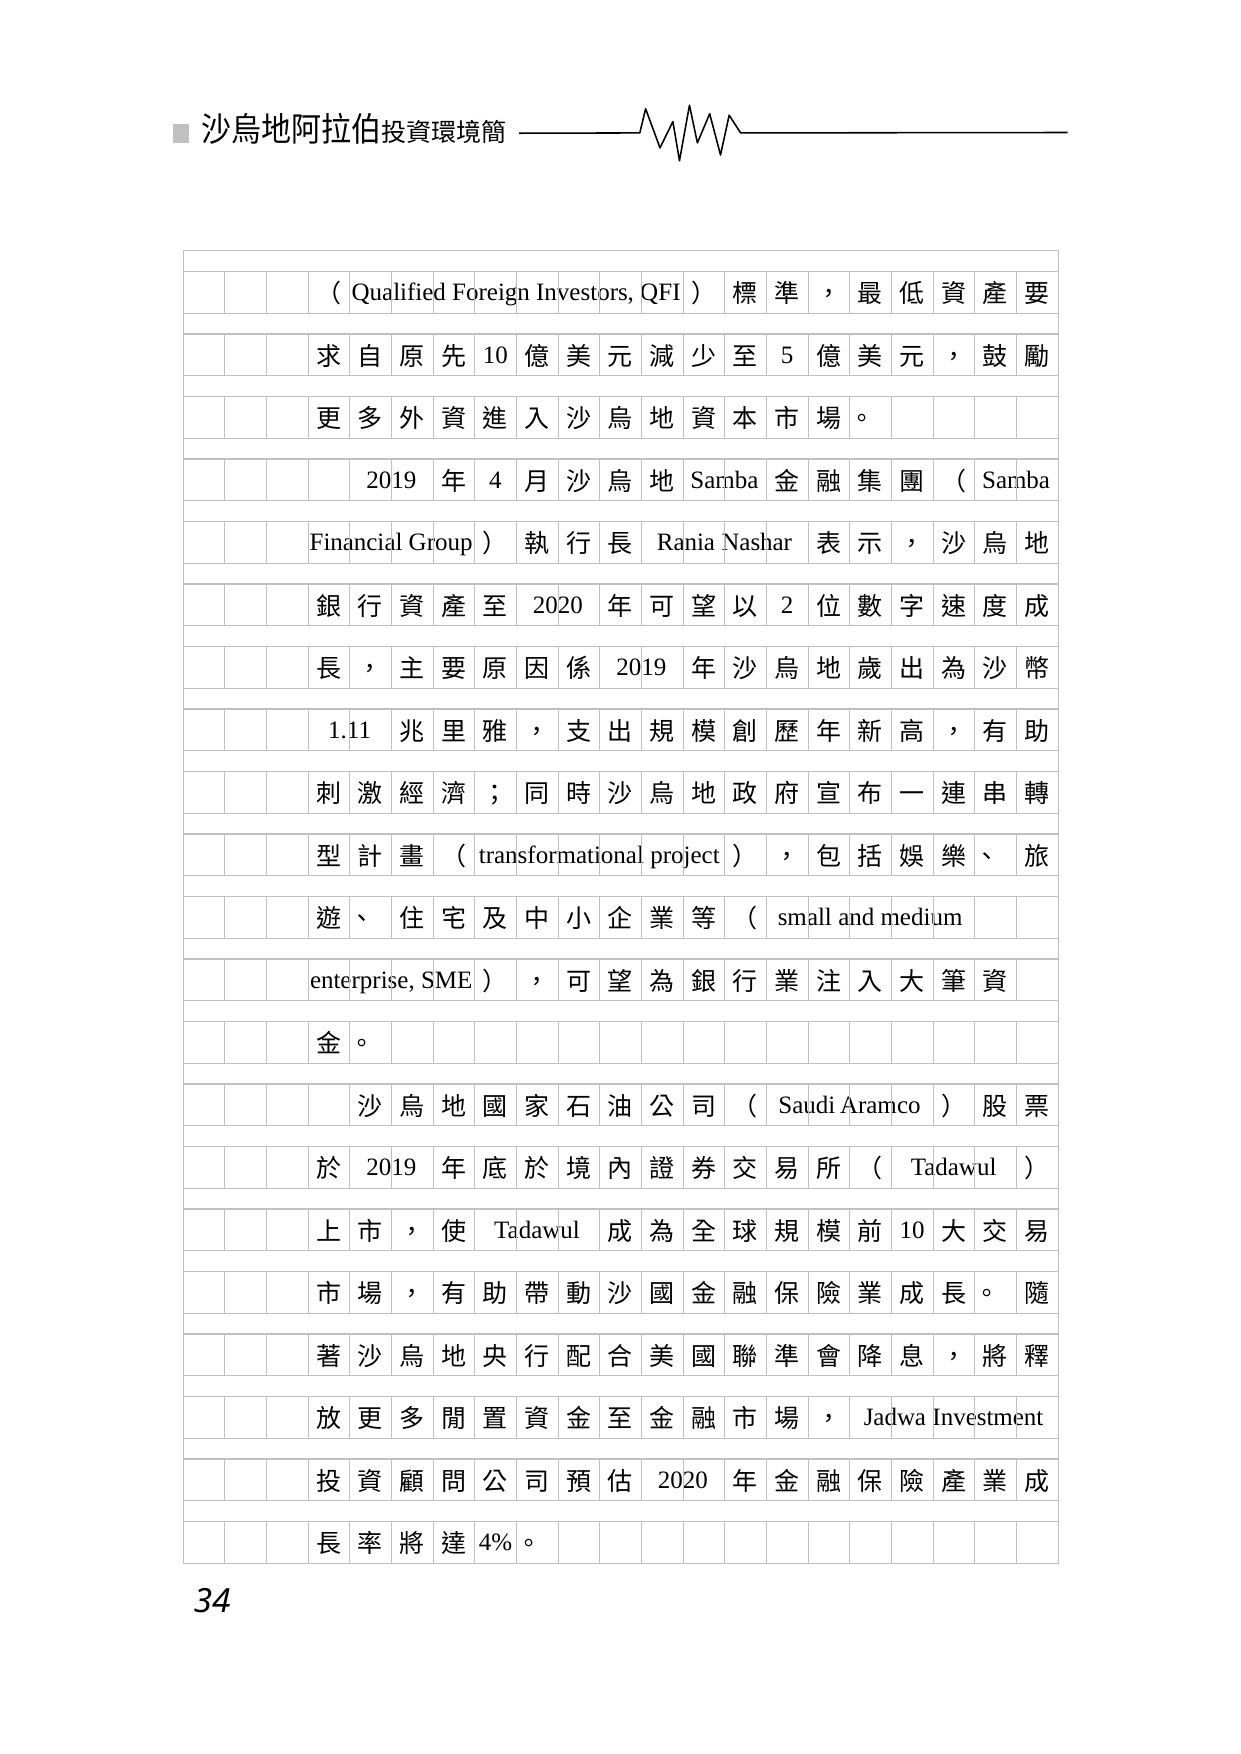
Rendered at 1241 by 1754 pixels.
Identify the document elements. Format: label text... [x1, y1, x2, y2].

text 2019年4月沙烏地Samba金融集團（Samba Financial Group）執行長Rania Nashar表示，沙烏地銀行資產至2020年可望以2位數字速度成長，主要原因係2019年沙烏地歲出為沙幣1.11兆里雅，支出規模創歷年新高，有助刺激經濟；同時沙烏地政府宣布一連串轉型計畫（transformational project），包括娛樂、旅遊、住宅及中小企業等（small and medium enterprise, SME），可望為銀行業注入大筆資金。 [281, 626, 1058, 646]
text 沙烏地國家石油公司（Saudi Aramco）股票於2019年底於境內證券交易所（Tadawul）上市，使Tadawul成為全球規模前10大交易市場，有助帶動沙國金融保險業成長。隨著沙烏地央行配合美國聯準會降息，將釋放更多閒置資金至金融市場，Jadwa Investment投資顧問公司預估2020年金融保險產業成長率將達4%。 [281, 1189, 1058, 1208]
text 沙烏地國家石油公司（Saudi Aramco）股票於2019年底於境內證券交易所（Tadawul）上市，使Tadawul成為全球規模前10大交易市場，有助帶動沙國金融保險業成長。隨著沙烏地央行配合美國聯準會降息，將釋放更多閒置資金至金融市場，Jadwa Investment投資顧問公司預估2020年金融保險產業成長率將達4%。 [281, 1251, 1058, 1271]
text 2019年金融保險業約占沙烏地非石油部門GDP 7.1%，成長率較2018年增加8%。2020年金融保險業在整體GDP占比達6.4%。2017年4月沙烏地證券交易所（Saudi Stock Exchange, Tadawul）對上市公司採用新的國際財務報告準則（International Financial Reporting Standards, IFRS），逐漸與國際接軌；2018年1月資本市場管理署（Capital Market Authority, CMA）放寬購買公開交易公司的合格外國投資者（Qualified Foreign Investors, QFI）標準，最低資產要求自原先10億美元減少至5億美元，鼓勵更多外資進入沙烏地資本市場。 [281, 314, 1058, 333]
text 2019年4月沙烏地Samba金融集團（Samba Financial Group）執行長Rania Nashar表示，沙烏地銀行資產至2020年可望以2位數字速度成長，主要原因係2019年沙烏地歲出為沙幣1.11兆里雅，支出規模創歷年新高，有助刺激經濟；同時沙烏地政府宣布一連串轉型計畫（transformational project），包括娛樂、旅遊、住宅及中小企業等（small and medium enterprise, SME），可望為銀行業注入大筆資金。 [281, 1001, 1058, 1021]
text 2019年4月沙烏地Samba金融集團（Samba Financial Group）執行長Rania Nashar表示，沙烏地銀行資產至2020年可望以2位數字速度成長，主要原因係2019年沙烏地歲出為沙幣1.11兆里雅，支出規模創歷年新高，有助刺激經濟；同時沙烏地政府宣布一連串轉型計畫（transformational project），包括娛樂、旅遊、住宅及中小企業等（small and medium enterprise, SME），可望為銀行業注入大筆資金。 [281, 564, 1058, 583]
text 沙烏地國家石油公司（Saudi Aramco）股票於2019年底於境內證券交易所（Tadawul）上市，使Tadawul成為全球規模前10大交易市場，有助帶動沙國金融保險業成長。隨著沙烏地央行配合美國聯準會降息，將釋放更多閒置資金至金融市場，Jadwa Investment投資顧問公司預估2020年金融保險產業成長率將達4%。 [281, 1064, 1058, 1083]
text 沙烏地國家石油公司（Saudi Aramco）股票於2019年底於境內證券交易所（Tadawul）上市，使Tadawul成為全球規模前10大交易市場，有助帶動沙國金融保險業成長。隨著沙烏地央行配合美國聯準會降息，將釋放更多閒置資金至金融市場，Jadwa Investment投資顧問公司預估2020年金融保險產業成長率將達4%。 [281, 1501, 1058, 1521]
text 沙烏地國家石油公司（Saudi Aramco）股票於2019年底於境內證券交易所（Tadawul）上市，使Tadawul成為全球規模前10大交易市場，有助帶動沙國金融保險業成長。隨著沙烏地央行配合美國聯準會降息，將釋放更多閒置資金至金融市場，Jadwa Investment投資顧問公司預估2020年金融保險產業成長率將達4%。 [281, 1126, 1058, 1146]
text 2019年4月沙烏地Samba金融集團（Samba Financial Group）執行長Rania Nashar表示，沙烏地銀行資產至2020年可望以2位數字速度成長，主要原因係2019年沙烏地歲出為沙幣1.11兆里雅，支出規模創歷年新高，有助刺激經濟；同時沙烏地政府宣布一連串轉型計畫（transformational project），包括娛樂、旅遊、住宅及中小企業等（small and medium enterprise, SME），可望為銀行業注入大筆資金。 [281, 814, 1058, 833]
text 沙烏地國家石油公司（Saudi Aramco）股票於2019年底於境內證券交易所（Tadawul）上市，使Tadawul成為全球規模前10大交易市場，有助帶動沙國金融保險業成長。隨著沙烏地央行配合美國聯準會降息，將釋放更多閒置資金至金融市場，Jadwa Investment投資顧問公司預估2020年金融保險產業成長率將達4%。 [281, 1376, 1058, 1396]
text 沙烏地國家石油公司（Saudi Aramco）股票於2019年底於境內證券交易所（Tadawul）上市，使Tadawul成為全球規模前10大交易市場，有助帶動沙國金融保險業成長。隨著沙烏地央行配合美國聯準會降息，將釋放更多閒置資金至金融市場，Jadwa Investment投資顧問公司預估2020年金融保險產業成長率將達4%。 [281, 1314, 1058, 1333]
text 2019年4月沙烏地Samba金融集團（Samba Financial Group）執行長Rania Nashar表示，沙烏地銀行資產至2020年可望以2位數字速度成長，主要原因係2019年沙烏地歲出為沙幣1.11兆里雅，支出規模創歷年新高，有助刺激經濟；同時沙烏地政府宣布一連串轉型計畫（transformational project），包括娛樂、旅遊、住宅及中小企業等（small and medium enterprise, SME），可望為銀行業注入大筆資金。 [281, 939, 1058, 958]
text 2019年4月沙烏地Samba金融集團（Samba Financial Group）執行長Rania Nashar表示，沙烏地銀行資產至2020年可望以2位數字速度成長，主要原因係2019年沙烏地歲出為沙幣1.11兆里雅，支出規模創歷年新高，有助刺激經濟；同時沙烏地政府宣布一連串轉型計畫（transformational project），包括娛樂、旅遊、住宅及中小企業等（small and medium enterprise, SME），可望為銀行業注入大筆資金。 [281, 501, 1058, 521]
text 2019年4月沙烏地Samba金融集團（Samba Financial Group）執行長Rania Nashar表示，沙烏地銀行資產至2020年可望以2位數字速度成長，主要原因係2019年沙烏地歲出為沙幣1.11兆里雅，支出規模創歷年新高，有助刺激經濟；同時沙烏地政府宣布一連串轉型計畫（transformational project），包括娛樂、旅遊、住宅及中小企業等（small and medium enterprise, SME），可望為銀行業注入大筆資金。 [281, 439, 1058, 458]
text 2019年金融保險業約占沙烏地非石油部門GDP 7.1%，成長率較2018年增加8%。2020年金融保險業在整體GDP占比達6.4%。2017年4月沙烏地證券交易所（Saudi Stock Exchange, Tadawul）對上市公司採用新的國際財務報告準則（International Financial Reporting Standards, IFRS），逐漸與國際接軌；2018年1月資本市場管理署（Capital Market Authority, CMA）放寬購買公開交易公司的合格外國投資者（Qualified Foreign Investors, QFI）標準，最低資產要求自原先10億美元減少至5億美元，鼓勵更多外資進入沙烏地資本市場。 [281, 376, 1058, 396]
text 沙烏地國家石油公司（Saudi Aramco）股票於2019年底於境內證券交易所（Tadawul）上市，使Tadawul成為全球規模前10大交易市場，有助帶動沙國金融保險業成長。隨著沙烏地央行配合美國聯準會降息，將釋放更多閒置資金至金融市場，Jadwa Investment投資顧問公司預估2020年金融保險產業成長率將達4%。 [281, 1439, 1058, 1458]
text 2019年4月沙烏地Samba金融集團（Samba Financial Group）執行長Rania Nashar表示，沙烏地銀行資產至2020年可望以2位數字速度成長，主要原因係2019年沙烏地歲出為沙幣1.11兆里雅，支出規模創歷年新高，有助刺激經濟；同時沙烏地政府宣布一連串轉型計畫（transformational project），包括娛樂、旅遊、住宅及中小企業等（small and medium enterprise, SME），可望為銀行業注入大筆資金。 [281, 689, 1058, 708]
text 2019年4月沙烏地Samba金融集團（Samba Financial Group）執行長Rania Nashar表示，沙烏地銀行資產至2020年可望以2位數字速度成長，主要原因係2019年沙烏地歲出為沙幣1.11兆里雅，支出規模創歷年新高，有助刺激經濟；同時沙烏地政府宣布一連串轉型計畫（transformational project），包括娛樂、旅遊、住宅及中小企業等（small and medium enterprise, SME），可望為銀行業注入大筆資金。 [281, 876, 1058, 896]
text 2019年4月沙烏地Samba金融集團（Samba Financial Group）執行長Rania Nashar表示，沙烏地銀行資產至2020年可望以2位數字速度成長，主要原因係2019年沙烏地歲出為沙幣1.11兆里雅，支出規模創歷年新高，有助刺激經濟；同時沙烏地政府宣布一連串轉型計畫（transformational project），包括娛樂、旅遊、住宅及中小企業等（small and medium enterprise, SME），可望為銀行業注入大筆資金。 [281, 751, 1058, 771]
text 2019年金融保險業約占沙烏地非石油部門GDP 7.1%，成長率較2018年增加8%。2020年金融保險業在整體GDP占比達6.4%。2017年4月沙烏地證券交易所（Saudi Stock Exchange, Tadawul）對上市公司採用新的國際財務報告準則（International Financial Reporting Standards, IFRS），逐漸與國際接軌；2018年1月資本市場管理署（Capital Market Authority, CMA）放寬購買公開交易公司的合格外國投資者（Qualified Foreign Investors, QFI）標準，最低資產要求自原先10億美元減少至5億美元，鼓勵更多外資進入沙烏地資本市場。 [281, 251, 1058, 271]
